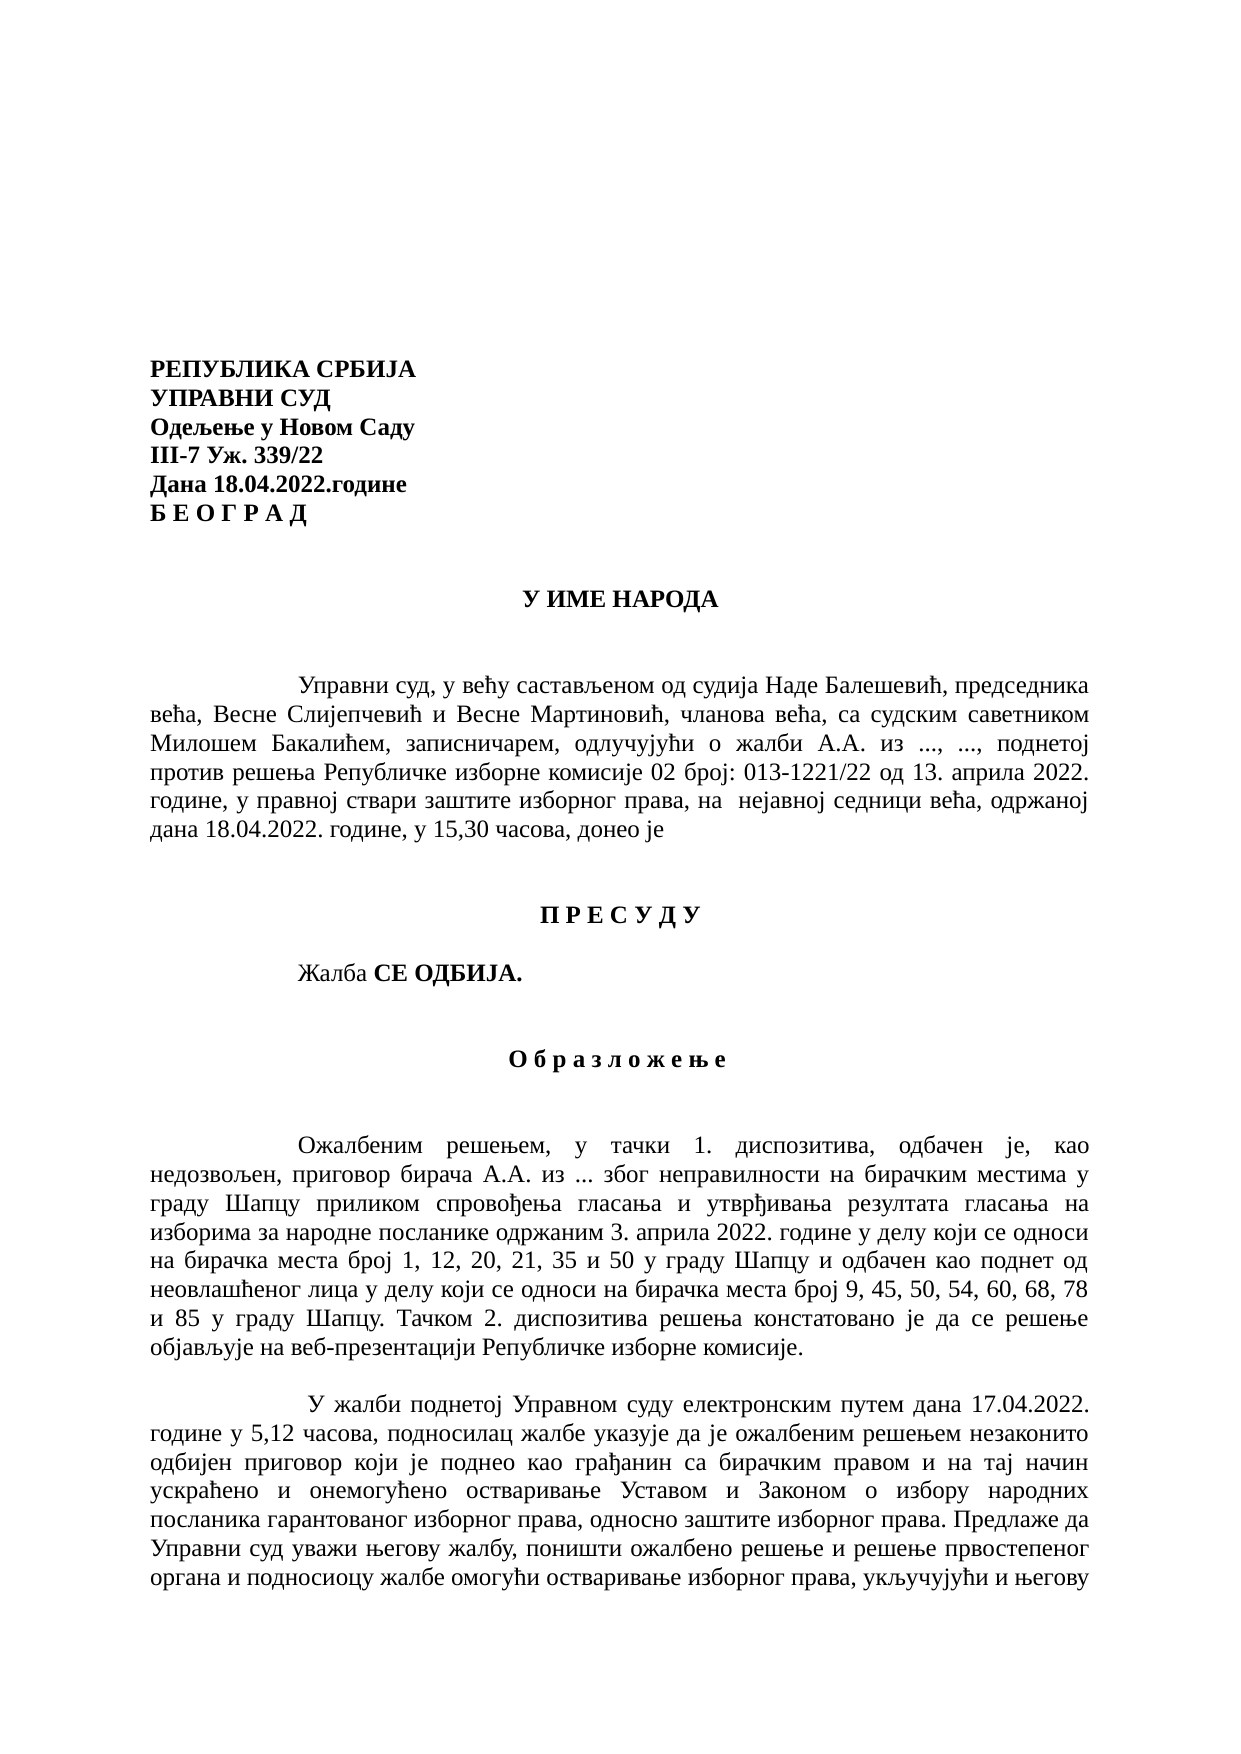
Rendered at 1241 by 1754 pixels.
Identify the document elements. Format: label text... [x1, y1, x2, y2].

text III-7 Уж. 339/22 [150, 440, 1090, 469]
text УПРАВНИ СУД [150, 383, 1090, 412]
text Жалба СЕ ОДБИЈА. [150, 958, 1090, 987]
text Управни суд, у већу састављеном од судија Наде Балешевић, председника већа, Весне Слијепчевић и Весне Мартиновић, чланова већа, са судским саветником Милошем Бакалићем, записничарем, одлучујући о жалби А.А. из ..., ..., поднетој против решења Републичке изборне комисије 02 број: 013-1221/22 од 13. априла 2022. године, у правној ствари заштите изборног права, на нејавној седници већа, одржаној дана 18.04.2022. године, у 15,30 часова, донео је [150, 670, 1090, 843]
text У ИМЕ НАРОДА [150, 584, 1090, 613]
text Одељење у Новом Саду [150, 412, 1090, 440]
text Ожалбеним решењем, у тачки 1. диспозитивa, одбачен је, као недозвољен, приговор бирача А.А. из ... због неправилности на бирачким местима у граду Шапцу приликом спровођења гласања и утврђивања резултата гласања на изборима за народне посланике одржаним 3. априла 2022. године у делу који се односи на бирачка места број 1, 12, 20, 21, 35 и 50 у граду Шапцу и одбачен као поднет од неовлашћеног лица у делу који се односи на бирачка места број 9, 45, 50, 54, 60, 68, 78 и 85 у граду Шапцу. Тачком 2. диспозитивa решења констатовано је да се решење објављује на веб-презентацији Републичке изборне комисије. [150, 1130, 1090, 1360]
text О б р а з л о ж е њ е [150, 1044, 1090, 1073]
text П Р Е С У Д У [150, 900, 1090, 929]
text У жалби поднетој Управном суду електронским путем дана 17.04.2022. године у 5,12 часова, подносилац жалбе указује да је ожалбеним решењем незаконито одбијен приговор који је поднео као грађанин са бирачким правом и на тај начин ускраћено и онемогућено остваривање Уставом и Законом о избору народних посланика гарантованог изборног права, односно заштите изборног права. Предлаже да Управни суд уважи његову жалбу, поништи ожалбено решење и решење првостепеног органа и подносиоцу жалбе омогући остваривање изборног права, укључујући и његову [150, 1389, 1090, 1590]
text РЕПУБЛИКА СРБИЈА [150, 148, 1090, 383]
text Б Е О Г Р А Д [150, 498, 1090, 527]
text Дана 18.04.2022.године [150, 469, 1090, 498]
